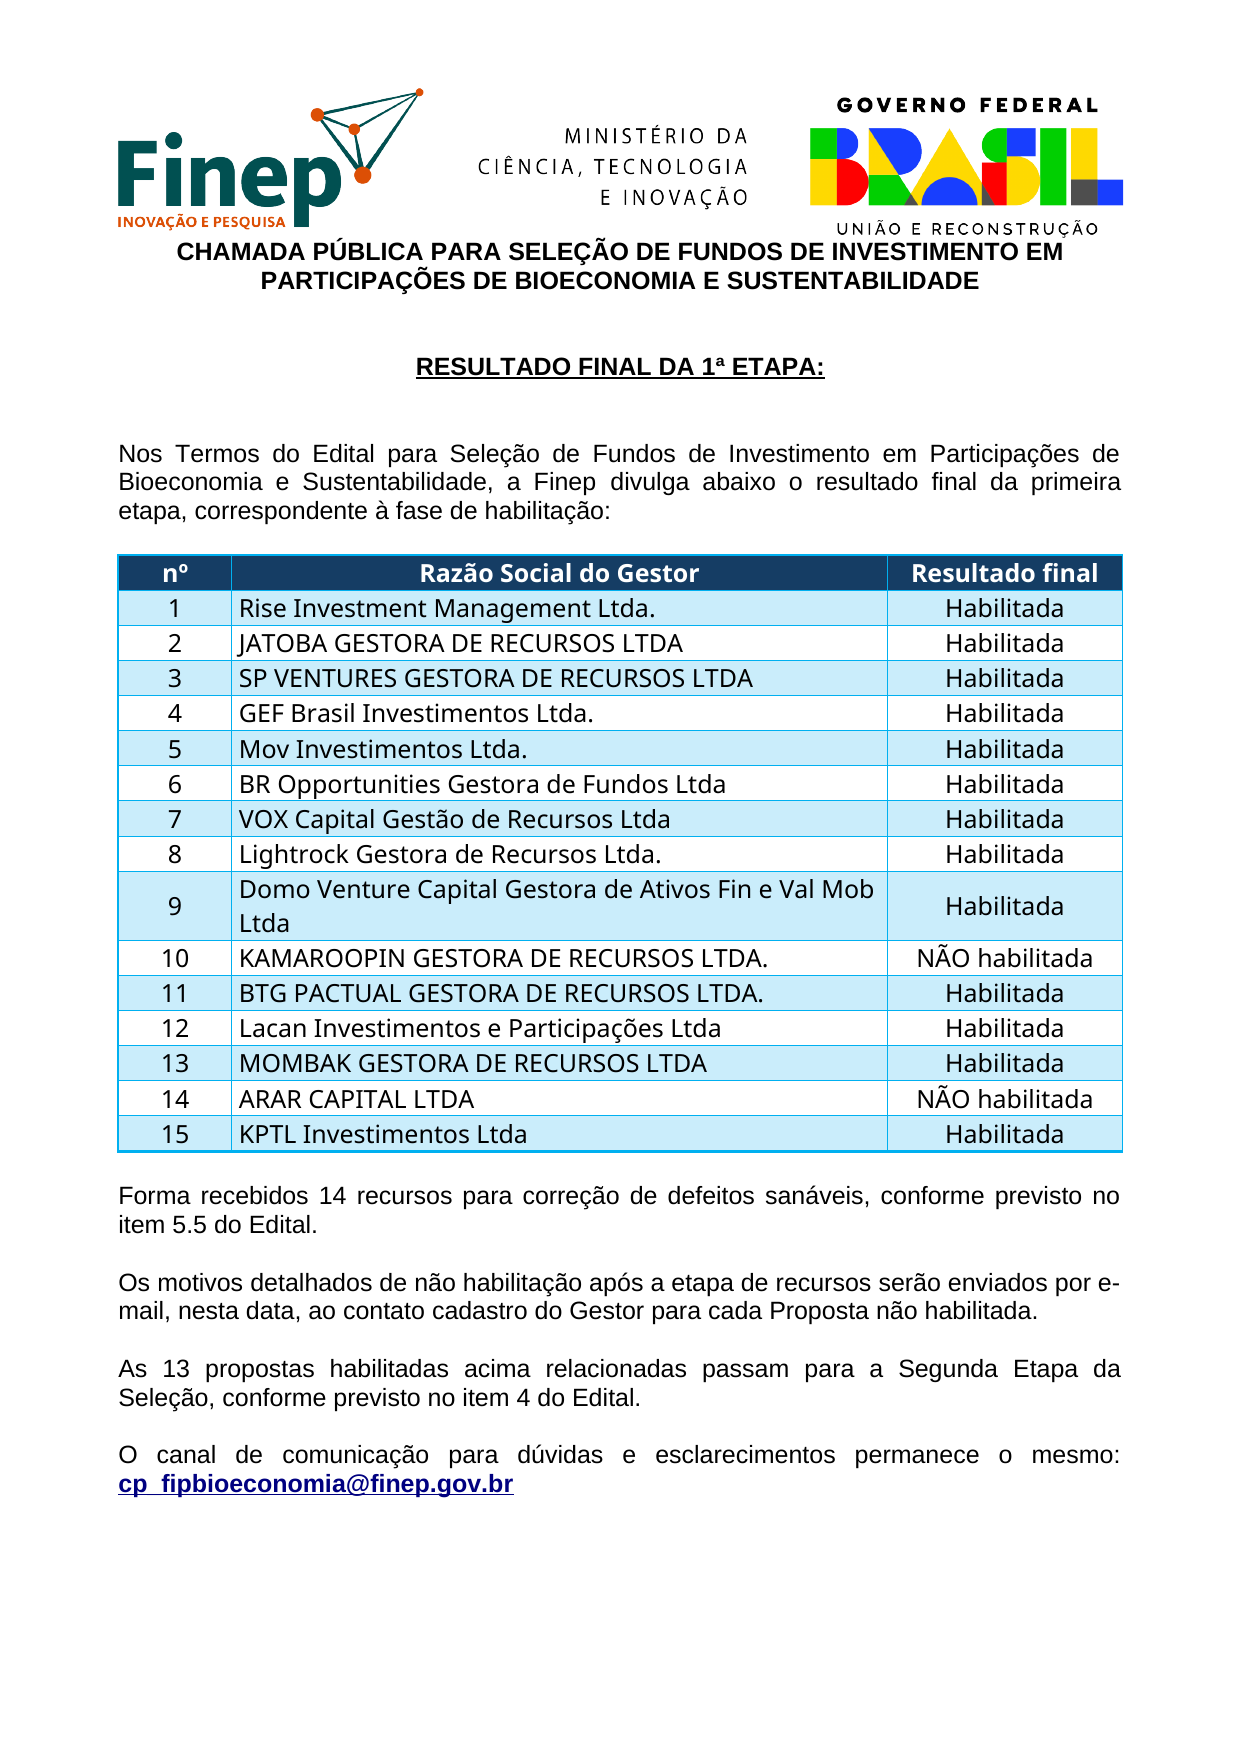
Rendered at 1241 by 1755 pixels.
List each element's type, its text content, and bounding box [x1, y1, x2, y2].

table_cell 3 [119, 661, 231, 695]
text Forma recebidos 14 recursos para correção de defeitos sanáveis, conforme previsto no item 5.5 do Edital. [118, 1181, 1122, 1239]
table_cell 12 [119, 1011, 231, 1045]
table_cell 4 [119, 696, 231, 730]
table_cell Habilitada [888, 801, 1122, 836]
table_cell 11 [119, 976, 231, 1010]
table_cell MOMBAK GESTORA DE RECURSOS LTDA [232, 1046, 887, 1080]
table_cell KPTL Investimentos Ltda [232, 1116, 887, 1150]
table_cell Habilitada [888, 696, 1122, 730]
table_cell 2 [119, 626, 231, 660]
table_cell Habilitada [888, 1011, 1122, 1045]
table_header Razão Social do Gestor [232, 556, 887, 590]
table_cell Habilitada [888, 872, 1122, 940]
table_cell NÃO habilitada [888, 1081, 1122, 1115]
table_cell 14 [119, 1081, 231, 1115]
table_cell ARAR CAPITAL LTDA [232, 1081, 887, 1115]
table_cell Habilitada [888, 731, 1122, 765]
table_cell Habilitada [888, 591, 1122, 625]
table_cell GEF Brasil Investimentos Ltda. [232, 696, 887, 730]
table_cell 8 [119, 837, 231, 871]
table_cell Lightrock Gestora de Recursos Ltda. [232, 837, 887, 871]
table_cell Habilitada [888, 661, 1122, 695]
text Nos Termos do Edital para Seleção de Fundos de Investimento em Participações de Bioeconomia e Sustentabilidade, a Finep divulga abaixo o resultado final da primeira etapa, correspondente à fase de habilitação: [118, 439, 1122, 525]
table_cell Lacan Investimentos e Participações Ltda [232, 1011, 887, 1045]
table_cell Habilitada [888, 766, 1122, 800]
table_cell BTG PACTUAL GESTORA DE RECURSOS LTDA. [232, 976, 887, 1010]
table_cell BR Opportunities Gestora de Fundos Ltda [232, 766, 887, 800]
table_cell Rise Investment Management Ltda. [232, 591, 887, 625]
table_cell Habilitada [888, 1116, 1122, 1150]
text RESULTADO FINAL DA 1ª ETAPA: [118, 352, 1122, 381]
table_cell Habilitada [888, 1046, 1122, 1080]
table_cell SP VENTURES GESTORA DE RECURSOS LTDA [232, 661, 887, 695]
table_cell NÃO habilitada [888, 941, 1122, 975]
text As 13 propostas habilitadas acima relacionadas passam para a Segunda Etapa da Seleção, conforme previsto no item 4 do Edital. [118, 1354, 1122, 1411]
text O canal de comunicação para dúvidas e esclarecimentos permanece o mesmo: cp_fipbioeconomia@finep.gov.br [118, 1440, 1122, 1497]
text CHAMADA PÚBLICA PARA SELEÇÃO DE FUNDOS DE INVESTIMENTO EM PARTICIPAÇÕES DE BIOECONOMIA E SUSTENTABILIDADE [118, 237, 1122, 295]
table_cell 6 [119, 766, 231, 800]
table_cell JATOBA GESTORA DE RECURSOS LTDA [232, 626, 887, 660]
table_cell 7 [119, 801, 231, 836]
table_cell Habilitada [888, 837, 1122, 871]
table_cell 1 [119, 591, 231, 625]
table_cell Domo Venture Capital Gestora de Ativos Fin e Val Mob Ltda [232, 872, 887, 940]
text Os motivos detalhados de não habilitação após a etapa de recursos serão enviados por e-mail, nesta data, ao contato cadastro do Gestor para cada Proposta não habilitada. [118, 1267, 1122, 1325]
table_cell 5 [119, 731, 231, 765]
table_cell 9 [119, 872, 231, 940]
table_header Resultado final [888, 556, 1122, 590]
table_cell KAMAROOPIN GESTORA DE RECURSOS LTDA. [232, 941, 887, 975]
table_cell 10 [119, 941, 231, 975]
table_cell VOX Capital Gestão de Recursos Ltda [232, 801, 887, 836]
table_cell Habilitada [888, 976, 1122, 1010]
table_cell Mov Investimentos Ltda. [232, 731, 887, 765]
table_cell 15 [119, 1116, 231, 1150]
table_cell 13 [119, 1046, 231, 1080]
table_header nº [119, 556, 231, 590]
table_cell Habilitada [888, 626, 1122, 660]
